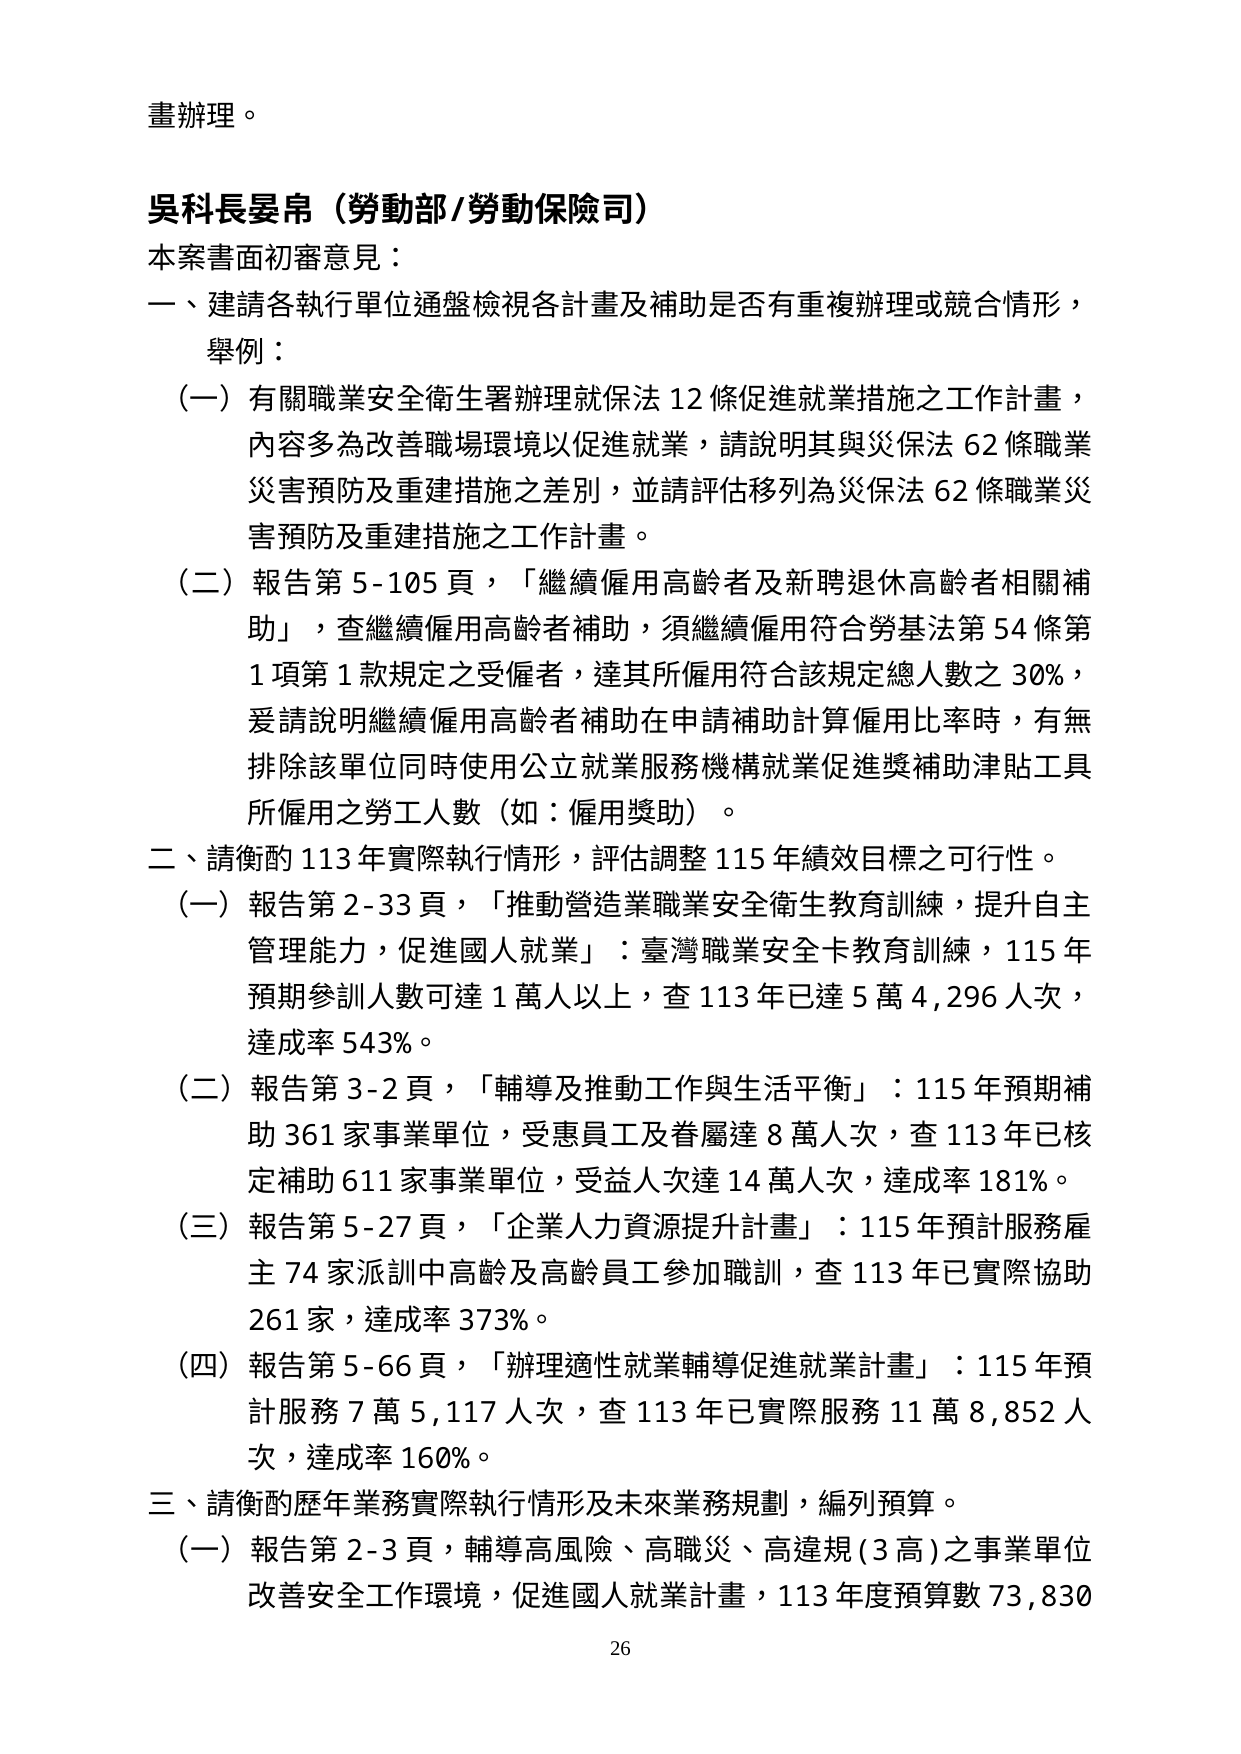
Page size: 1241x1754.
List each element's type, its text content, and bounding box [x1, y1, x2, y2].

text （二）報告第5-105頁，「繼續僱用高齡者及新聘退休高齡者相關補助」，查繼續僱用高齡者補助，須繼續僱用符合勞基法第54條第1項第1款規定之受僱者，達其所僱用符合該規定總人數之30%，爰請說明繼續僱用高齡者補助在申請補助計算僱用比率時，有無排除該單位同時使用公立就業服務機構就業促進獎補助津貼工具所僱用之勞工人數（如：僱用獎助）。 [160, 557, 1093, 833]
text （二）報告第3-2頁，「輔導及推動工作與生活平衡」：115年預期補助361家事業單位，受惠員工及眷屬達8萬人次，查113年已核定補助611家事業單位，受益人次達14萬人次，達成率181%。 [160, 1063, 1093, 1201]
text （三）報告第5-27頁，「企業人力資源提升計畫」：115年預計服務雇主74家派訓中高齡及高齡員工參加職訓，查113年已實際協助261家，達成率373%。 [160, 1201, 1093, 1339]
text （一）有關職業安全衛生署辦理就保法12條促進就業措施之工作計畫，內容多為改善職場環境以促進就業，請說明其與災保法62條職業災害預防及重建措施之差別，並請評估移列為災保法62條職業災害預防及重建措施之工作計畫。 [160, 372, 1093, 557]
text （四）報告第5-66頁，「辦理適性就業輔導促進就業計畫」：115年預計服務7萬5,117人次，查113年已實際服務11萬8,852人次，達成率160%。 [160, 1339, 1093, 1477]
text 三、請衡酌歷年業務實際執行情形及未來業務規劃，編列預算。 [148, 1477, 1093, 1523]
text 本案書面初審意見： [148, 231, 1093, 278]
text （一）報告第2-33頁，「推動營造業職業安全衛生教育訓練，提升自主管理能力，促進國人就業」：臺灣職業安全卡教育訓練，115年預期參訓人數可達1萬人以上，查113年已達5萬4,296人次，達成率543%。 [160, 879, 1093, 1063]
text 畫辦理。 [148, 89, 1093, 136]
text 二、請衡酌113年實際執行情形，評估調整115年績效目標之可行性。 [148, 833, 1093, 879]
text 一、建請各執行單位通盤檢視各計畫及補助是否有重複辦理或競合情形，舉例： [148, 278, 1093, 372]
text 吳科長晏帛（勞動部/勞動保險司） [148, 183, 1093, 231]
text （一）報告第2-3頁，輔導高風險、高職災、高違規(3高)之事業單位改善安全工作環境，促進國人就業計畫，113年度預算數73,830 [160, 1523, 1093, 1616]
